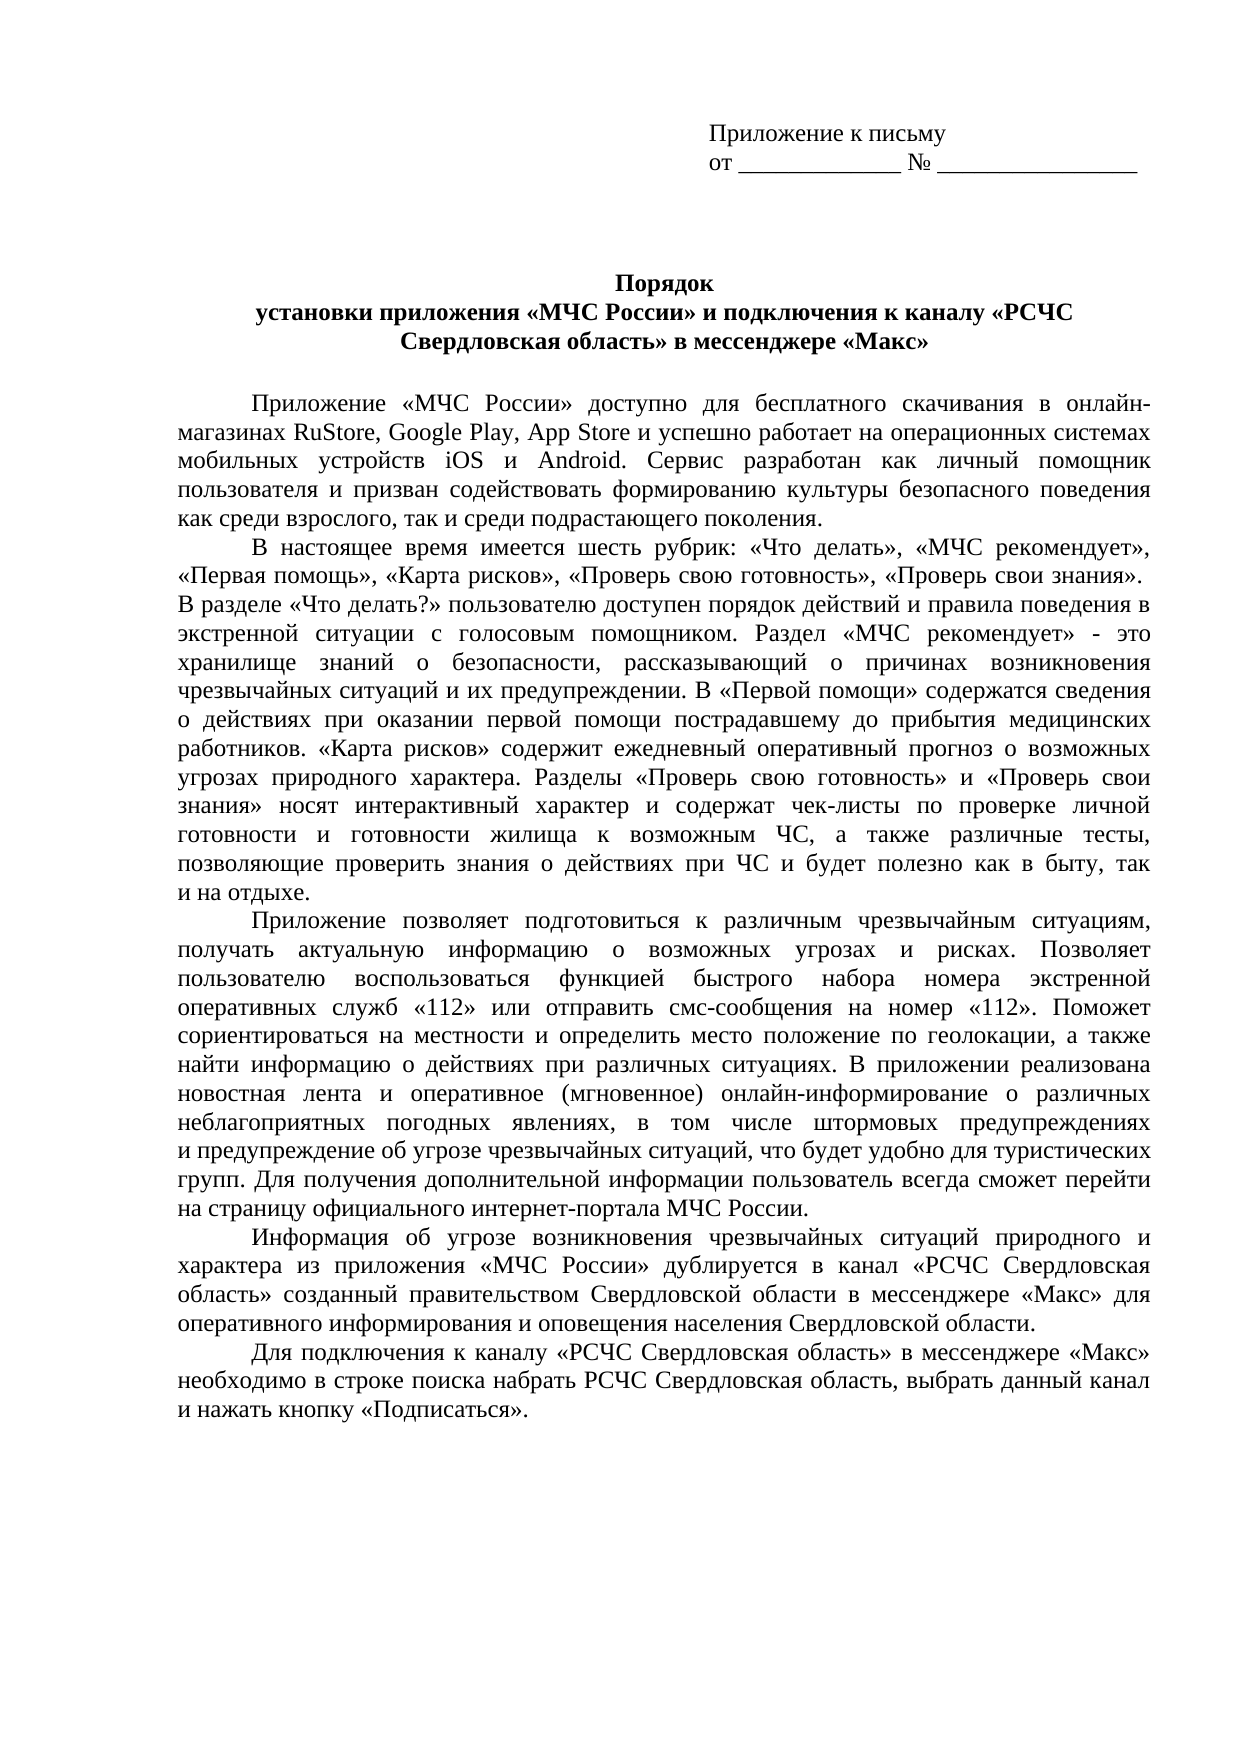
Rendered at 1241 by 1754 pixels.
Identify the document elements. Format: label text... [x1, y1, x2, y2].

text Приложение к письму [177, 118, 1152, 147]
text Порядок [177, 268, 1152, 297]
text В настоящее время имеется шесть рубрик: «Что делать», «МЧС рекомендует», «Первая помощь», «Карта рисков», «Проверь свою готовность», «Проверь свои знания». В разделе «Что делать?» пользователю доступен порядок действий и правила поведения в экстренной ситуации с голосовым помощником. Раздел «МЧС рекомендует» - это хранилище знаний о безопасности, рассказывающий о причинах возникновения чрезвычайных ситуаций и их предупреждении. В «Первой помощи» содержатся сведения о действиях при оказании первой помощи пострадавшему до прибытия медицинских работников. «Карта рисков» содержит ежедневный оперативный прогноз о возможных угрозах природного характера. Разделы «Проверь свою готовность» и «Проверь свои знания» носят интерактивный характер и содержат чек-листы по проверке личной готовности и готовности жилища к возможным ЧС, а также различные тесты, позволяющие проверить знания о действиях при ЧС и будет полезно как в быту, так и на отдыхе. [177, 532, 1152, 906]
text установки приложения «МЧС России» и подключения к каналу «РСЧС Свердловская область» в мессенджере «Макс» [177, 297, 1152, 354]
text Для подключения к каналу «РСЧС Свердловская область» в мессенджере «Макс» необходимо в строке поиска набрать РСЧС Свердловская область, выбрать данный канал и нажать кнопку «Подписаться». [177, 1337, 1152, 1423]
text от _____________ № ________________ [177, 147, 1152, 176]
text Приложение позволяет подготовиться к различным чрезвычайным ситуациям, получать актуальную информацию о возможных угрозах и рисках. Позволяет пользователю воспользоваться функцией быстрого набора номера экстренной оперативных служб «112» или отправить смс-сообщения на номер «112». Поможет сориентироваться на местности и определить место положение по геолокации, а также найти информацию о действиях при различных ситуациях. В приложении реализована новостная лента и оперативное (мгновенное) онлайн-информирование о различных неблагоприятных погодных явлениях, в том числе штормовых предупреждениях и предупреждение об угрозе чрезвычайных ситуаций, что будет удобно для туристических групп. Для получения дополнительной информации пользователь всегда сможет перейти на страницу официального интернет-портала МЧС России. [177, 906, 1152, 1222]
text Приложение «МЧС России» доступно для бесплатного скачивания в онлайн-магазинах RuStore, Google Play, App Store и успешно работает на операционных системах мобильных устройств iOS и Android. Сервис разработан как личный помощник пользователя и призван содействовать формированию культуры безопасного поведения как среди взрослого, так и среди подрастающего поколения. [177, 388, 1152, 532]
text Информация об угрозе возникновения чрезвычайных ситуаций природного и характера из приложения «МЧС России» дублируется в канал «РСЧС Свердловская область» созданный правительством Свердловской области в мессенджере «Макс» для оперативного информирования и оповещения населения Свердловской области. [177, 1222, 1152, 1337]
